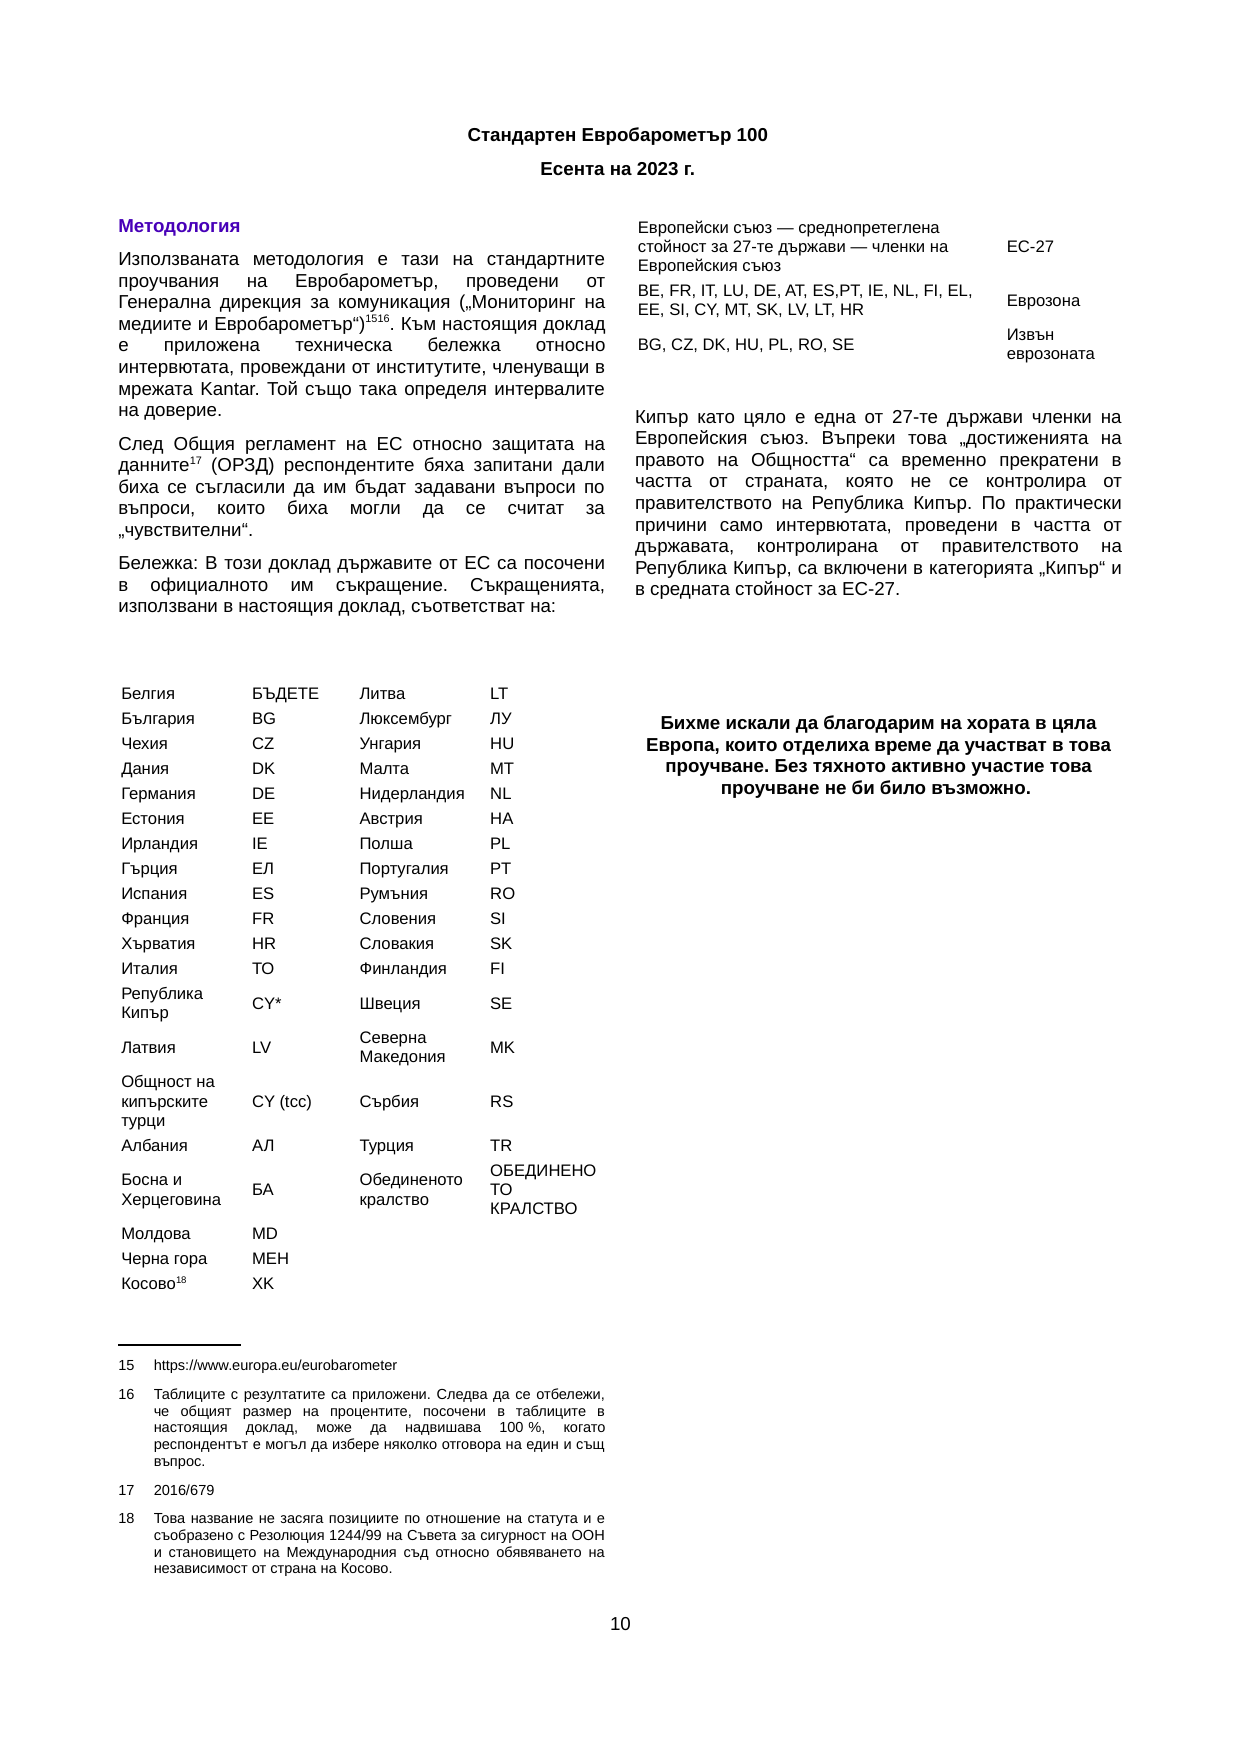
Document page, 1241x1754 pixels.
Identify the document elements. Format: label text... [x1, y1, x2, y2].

table_cell CZ [249, 731, 356, 756]
table_cell [118, 1296, 249, 1321]
table_cell Малта [356, 756, 487, 781]
table_cell SI [487, 906, 605, 931]
table_cell ЕС-27 [1004, 215, 1122, 278]
table_cell Люксембург [356, 706, 487, 731]
table_cell BG [249, 706, 356, 731]
text След Общия регламент на ЕС относно защитата на данните (ОРЗД) респондентите бяха запитани дали биха се съгласили да им бъдат задавани въпроси по въпроси, които биха могли да се считат за „чувствителни“. [118, 432, 605, 540]
table_cell SK [487, 931, 605, 956]
table_cell ОБЕДИНЕНОТО КРАЛСТВО [487, 1158, 605, 1221]
table_cell [356, 1296, 487, 1321]
table_cell [356, 1221, 487, 1246]
table_cell Хърватия [118, 931, 249, 956]
table_cell Нидерландия [356, 781, 487, 806]
table_cell Дания [118, 756, 249, 781]
table_cell [487, 1296, 605, 1321]
table_cell XK [249, 1271, 356, 1296]
table_cell [356, 1271, 487, 1296]
table_header [249, 656, 356, 681]
table_cell Швеция [356, 981, 487, 1025]
table_cell ЕЛ [249, 856, 356, 881]
table_cell България [118, 706, 249, 731]
table_cell DE [249, 781, 356, 806]
table_cell MD [249, 1221, 356, 1246]
table_cell Република Кипър [118, 981, 249, 1025]
table_cell Белгия [118, 681, 249, 706]
table_cell HU [487, 731, 605, 756]
table_header [487, 656, 605, 681]
table_cell Латвия [118, 1025, 249, 1069]
table_cell Финландия [356, 956, 487, 981]
table_cell Извън еврозоната [1004, 322, 1122, 366]
table_cell PT [487, 856, 605, 881]
text Методология [118, 214, 605, 236]
table_cell Унгария [356, 731, 487, 756]
table_cell CY (tcc) [249, 1069, 356, 1133]
table_cell [487, 1246, 605, 1271]
table_cell Сърбия [356, 1069, 487, 1133]
text Таблиците с резултатите са приложени. Следва да се отбележи, че общият размер на процентите, посочени в таблиците в настоящия доклад, може да надвишава 100 %, когато респондентът е могъл да избере няколко отговора на един и същ въпрос. [118, 1385, 605, 1469]
table_cell Еврозона [1004, 278, 1122, 322]
table_cell МЕН [249, 1246, 356, 1271]
table_cell Гърция [118, 856, 249, 881]
table_cell Словакия [356, 931, 487, 956]
table_cell SE [487, 981, 605, 1025]
table_cell БЪДЕТЕ [249, 681, 356, 706]
text Кипър като цяло е една от 27-те държави членки на Европейския съюз. Въпреки това „достиженията на правото на Общността“ са временно прекратени в частта от страната, която не се контролира от правителството на Република Кипър. По практически причини само интервютата, проведени в частта от държавата, контролирана от правителството на Република Кипър, са включени в категорията „Кипър“ и в средната стойност за ЕС-27. [635, 406, 1122, 599]
table_cell [487, 1221, 605, 1246]
table_cell FI [487, 956, 605, 981]
table_cell Португалия [356, 856, 487, 881]
table_header [356, 656, 487, 681]
table_header [118, 656, 249, 681]
table_cell НА [487, 806, 605, 831]
table_cell ES [249, 881, 356, 906]
table_cell Косово [118, 1271, 249, 1296]
table_cell Общност на кипърските турци [118, 1069, 249, 1133]
table_cell Черна гора [118, 1246, 249, 1271]
table_cell Литва [356, 681, 487, 706]
table_cell TR [487, 1133, 605, 1158]
table_cell HR [249, 931, 356, 956]
table_cell Турция [356, 1133, 487, 1158]
table_cell [487, 1271, 605, 1296]
table_cell EE [249, 806, 356, 831]
table_cell FR [249, 906, 356, 931]
table_cell ЛУ [487, 706, 605, 731]
table_cell ТО [249, 956, 356, 981]
table_cell BE, FR, IT, LU, DE, AT, ES,PT, IE, NL, FI, EL, EE, SI, CY, MT, SK, LV, LT, HR [635, 278, 1004, 322]
text Използваната методология е тази на стандартните проучвания на Евробарометър, проведени от Генерална дирекция за комуникация („Мониторинг на медиите и Евробарометър“). Към настоящия доклад е приложена техническа бележка относно интервютата, провеждани от институтите, членуващи в мрежата Kantar. Той също така определя интервалите на доверие. [118, 248, 605, 420]
table_cell Обединеното кралство [356, 1158, 487, 1221]
table_cell Франция [118, 906, 249, 931]
table_cell Полша [356, 831, 487, 856]
table_cell Словения [356, 906, 487, 931]
table_cell [356, 1246, 487, 1271]
table_cell Испания [118, 881, 249, 906]
table_cell MT [487, 756, 605, 781]
text Бележка: В този доклад държавите от ЕС са посочени в официалното им съкращение. Съкращенията, използвани в настоящия доклад, съответстват на: [118, 552, 605, 617]
table_cell Босна и Херцеговина [118, 1158, 249, 1221]
table_cell RO [487, 881, 605, 906]
text Бихме искали да благодарим на хората в цяла Европа, които отделиха време да участват в това проучване. Без тяхното активно участие това проучване не би било възможно. [635, 712, 1122, 798]
table_cell АЛ [249, 1133, 356, 1158]
table_cell Ирландия [118, 831, 249, 856]
table_cell LV [249, 1025, 356, 1069]
table_cell Албания [118, 1133, 249, 1158]
table_cell PL [487, 831, 605, 856]
table_cell RS [487, 1069, 605, 1133]
table_cell BG, CZ, DK, HU, PL, RO, SE [635, 322, 1004, 366]
table_cell Чехия [118, 731, 249, 756]
table_cell CY* [249, 981, 356, 1025]
table_cell MK [487, 1025, 605, 1069]
table_cell [249, 1296, 356, 1321]
table_cell NL [487, 781, 605, 806]
table_cell Европейски съюз — среднопретеглена стойност за 27-те държави — членки на Европейския съюз [635, 215, 1004, 278]
table_cell Северна Македония [356, 1025, 487, 1069]
table_cell Италия [118, 956, 249, 981]
text 2016/679 [118, 1481, 605, 1498]
table_cell Германия [118, 781, 249, 806]
table_cell Австрия [356, 806, 487, 831]
table_cell LT [487, 681, 605, 706]
table_cell Румъния [356, 881, 487, 906]
text https://www.europa.eu/eurobarometer [118, 1357, 605, 1373]
table_cell БА [249, 1158, 356, 1221]
table_cell Молдова [118, 1221, 249, 1246]
table_cell Естония [118, 806, 249, 831]
table_cell DK [249, 756, 356, 781]
table_cell IE [249, 831, 356, 856]
